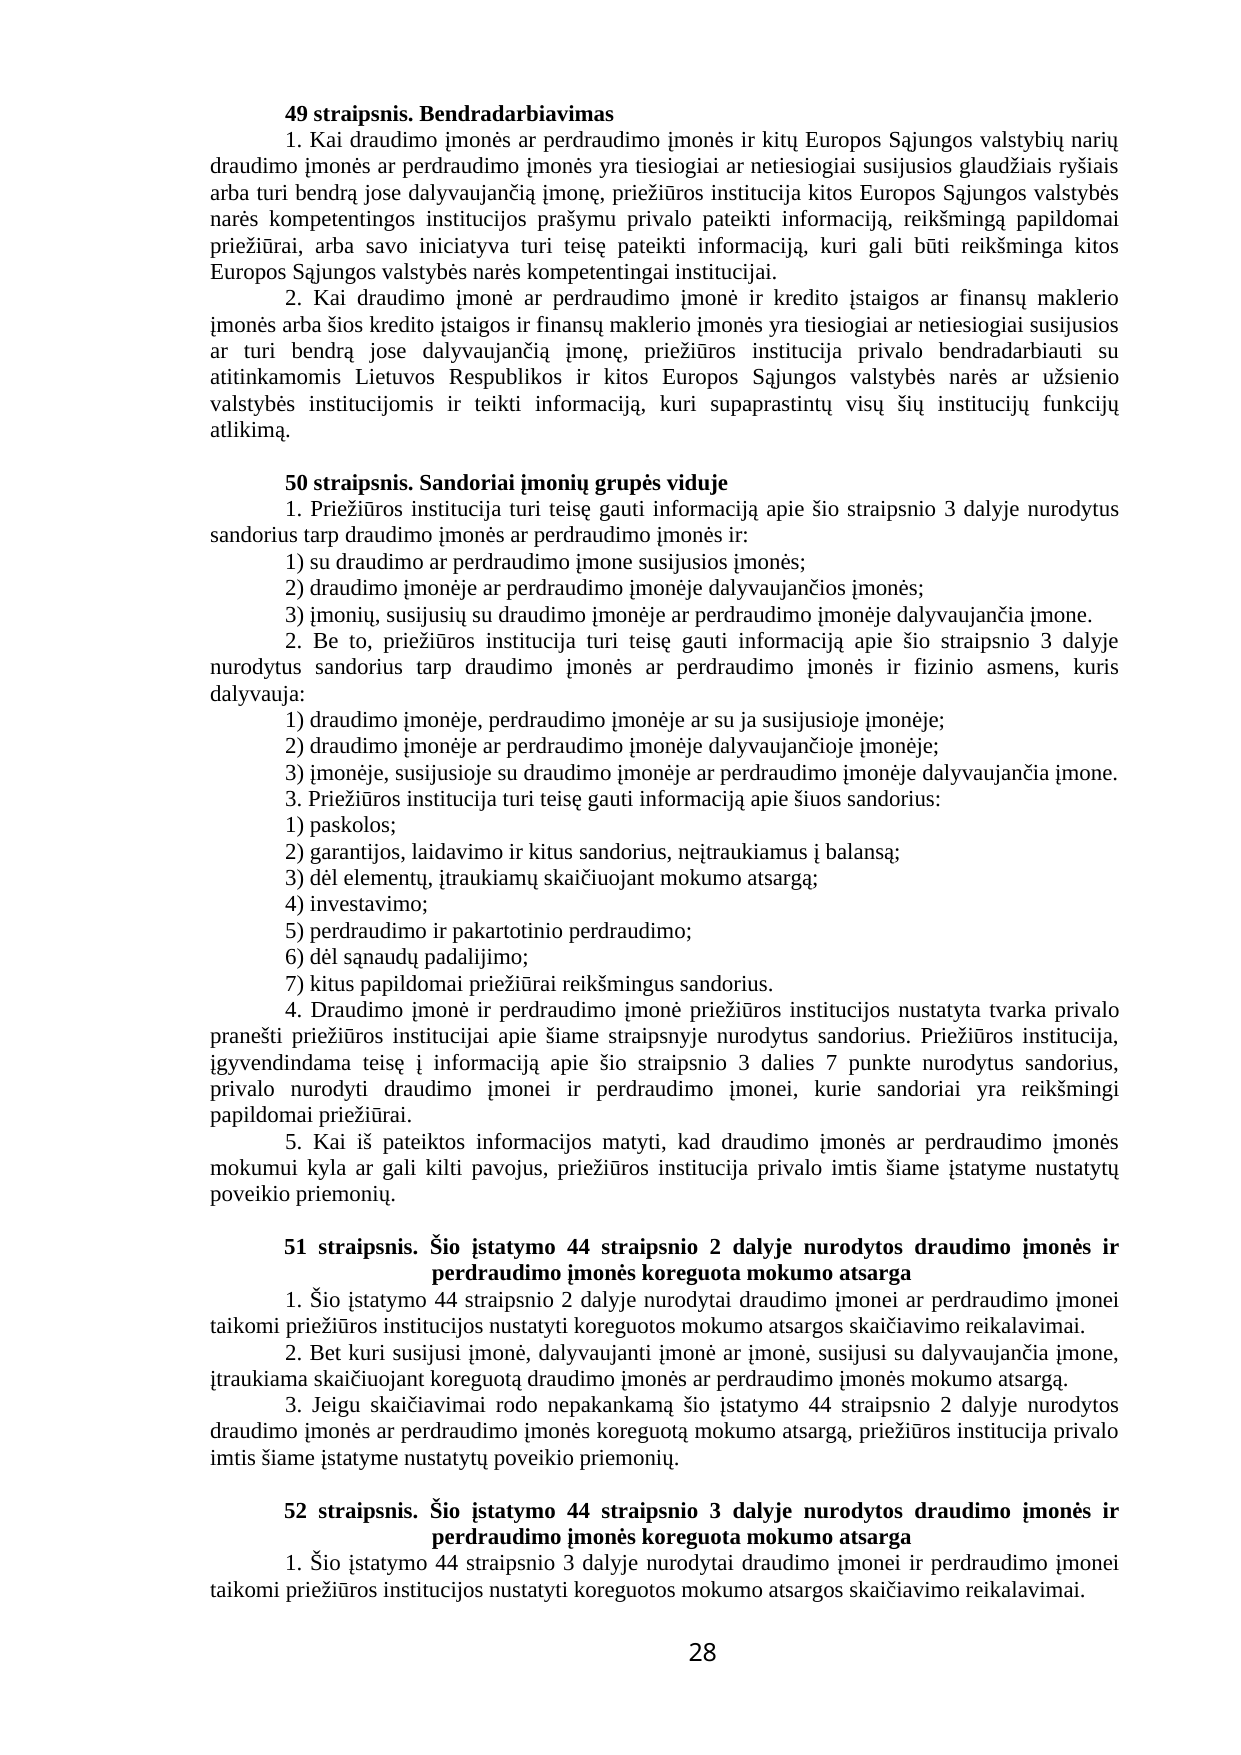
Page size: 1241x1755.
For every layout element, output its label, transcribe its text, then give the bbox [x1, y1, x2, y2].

text 5) perdraudimo ir pakartotinio perdraudimo; [210, 917, 1120, 943]
text 3. Priežiūros institucija turi teisę gauti informaciją apie šiuos sandorius: [210, 785, 1120, 811]
text 1) draudimo įmonėje, perdraudimo įmonėje ar su ja susijusioje įmonėje; [210, 706, 1120, 732]
text 51 straipsnis. Šio įstatymo 44 straipsnio 2 dalyje nurodytos draudimo įmonės ir perdraudimo įmonės koreguota mokumo atsarga [284, 1233, 1120, 1286]
text 1. Priežiūros institucija turi teisę gauti informaciją apie šio straipsnio 3 dalyje nurodytus sandorius tarp draudimo įmonės ar perdraudimo įmonės ir: [210, 495, 1120, 548]
text 1) paskolos; [210, 811, 1120, 838]
text 7) kitus papildomai priežiūrai reikšmingus sandorius. [210, 969, 1120, 996]
text 4) investavimo; [210, 891, 1120, 917]
text 49 straipsnis. Bendradarbiavimas [210, 100, 1120, 126]
text 2. Kai draudimo įmonė ar perdraudimo įmonė ir kredito įstaigos ar finansų maklerio įmonės arba šios kredito įstaigos ir finansų maklerio įmonės yra tiesiogiai ar netiesiogiai susijusios ar turi bendrą jose dalyvaujančią įmonę, priežiūros institucija privalo bendradarbiauti su atitinkamomis Lietuvos Respublikos ir kitos Europos Sąjungos valstybės narės ar užsienio valstybės institucijomis ir teikti informaciją, kuri supaprastintų visų šių institucijų funkcijų atlikimą. [210, 284, 1120, 442]
text 2. Bet kuri susijusi įmonė, dalyvaujanti įmonė ar įmonė, susijusi su dalyvaujančia įmone, įtraukiama skaičiuojant koreguotą draudimo įmonės ar perdraudimo įmonės mokumo atsargą. [210, 1338, 1120, 1391]
text 50 straipsnis. Sandoriai įmonių grupės viduje [210, 469, 1120, 495]
text 2) garantijos, laidavimo ir kitus sandorius, neįtraukiamus į balansą; [210, 838, 1120, 864]
text 3) dėl elementų, įtraukiamų skaičiuojant mokumo atsargą; [210, 864, 1120, 891]
text 2) draudimo įmonėje ar perdraudimo įmonėje dalyvaujančios įmonės; [210, 574, 1120, 601]
text 1) su draudimo ar perdraudimo įmone susijusios įmonės; [210, 548, 1120, 574]
text 5. Kai iš pateiktos informacijos matyti, kad draudimo įmonės ar perdraudimo įmonės mokumui kyla ar gali kilti pavojus, priežiūros institucija privalo imtis šiame įstatyme nustatytų poveikio priemonių. [210, 1128, 1120, 1207]
text 6) dėl sąnaudų padalijimo; [210, 943, 1120, 969]
text 3. Jeigu skaičiavimai rodo nepakankamą šio įstatymo 44 straipsnio 2 dalyje nurodytos draudimo įmonės ar perdraudimo įmonės koreguotą mokumo atsargą, priežiūros institucija privalo imtis šiame įstatyme nustatytų poveikio priemonių. [210, 1391, 1120, 1470]
text 1. Kai draudimo įmonės ar perdraudimo įmonės ir kitų Europos Sąjungos valstybių narių draudimo įmonės ar perdraudimo įmonės yra tiesiogiai ar netiesiogiai susijusios glaudžiais ryšiais arba turi bendrą jose dalyvaujančią įmonę, priežiūros institucija kitos Europos Sąjungos valstybės narės kompetentingos institucijos prašymu privalo pateikti informaciją, reikšmingą papildomai priežiūrai, arba savo iniciatyva turi teisę pateikti informaciją, kuri gali būti reikšminga kitos Europos Sąjungos valstybės narės kompetentingai institucijai. [210, 126, 1120, 284]
text 4. Draudimo įmonė ir perdraudimo įmonė priežiūros institucijos nustatyta tvarka privalo pranešti priežiūros institucijai apie šiame straipsnyje nurodytus sandorius. Priežiūros institucija, įgyvendindama teisę į informaciją apie šio straipsnio 3 dalies 7 punkte nurodytus sandorius, privalo nurodyti draudimo įmonei ir perdraudimo įmonei, kurie sandoriai yra reikšmingi papildomai priežiūrai. [210, 996, 1120, 1128]
text 2) draudimo įmonėje ar perdraudimo įmonėje dalyvaujančioje įmonėje; [210, 732, 1120, 759]
text 3) įmonėje, susijusioje su draudimo įmonėje ar perdraudimo įmonėje dalyvaujančia įmone. [210, 759, 1120, 785]
text 1. Šio įstatymo 44 straipsnio 2 dalyje nurodytai draudimo įmonei ar perdraudimo įmonei taikomi priežiūros institucijos nustatyti koreguotos mokumo atsargos skaičiavimo reikalavimai. [210, 1286, 1120, 1338]
text 3) įmonių, susijusių su draudimo įmonėje ar perdraudimo įmonėje dalyvaujančia įmone. [210, 601, 1120, 627]
text 1. Šio įstatymo 44 straipsnio 3 dalyje nurodytai draudimo įmonei ir perdraudimo įmonei taikomi priežiūros institucijos nustatyti koreguotos mokumo atsargos skaičiavimo reikalavimai. [210, 1549, 1120, 1602]
text 2. Be to, priežiūros institucija turi teisę gauti informaciją apie šio straipsnio 3 dalyje nurodytus sandorius tarp draudimo įmonės ar perdraudimo įmonės ir fizinio asmens, kuris dalyvauja: [210, 627, 1120, 706]
text 52 straipsnis. Šio įstatymo 44 straipsnio 3 dalyje nurodytos draudimo įmonės ir perdraudimo įmonės koreguota mokumo atsarga [284, 1497, 1120, 1549]
